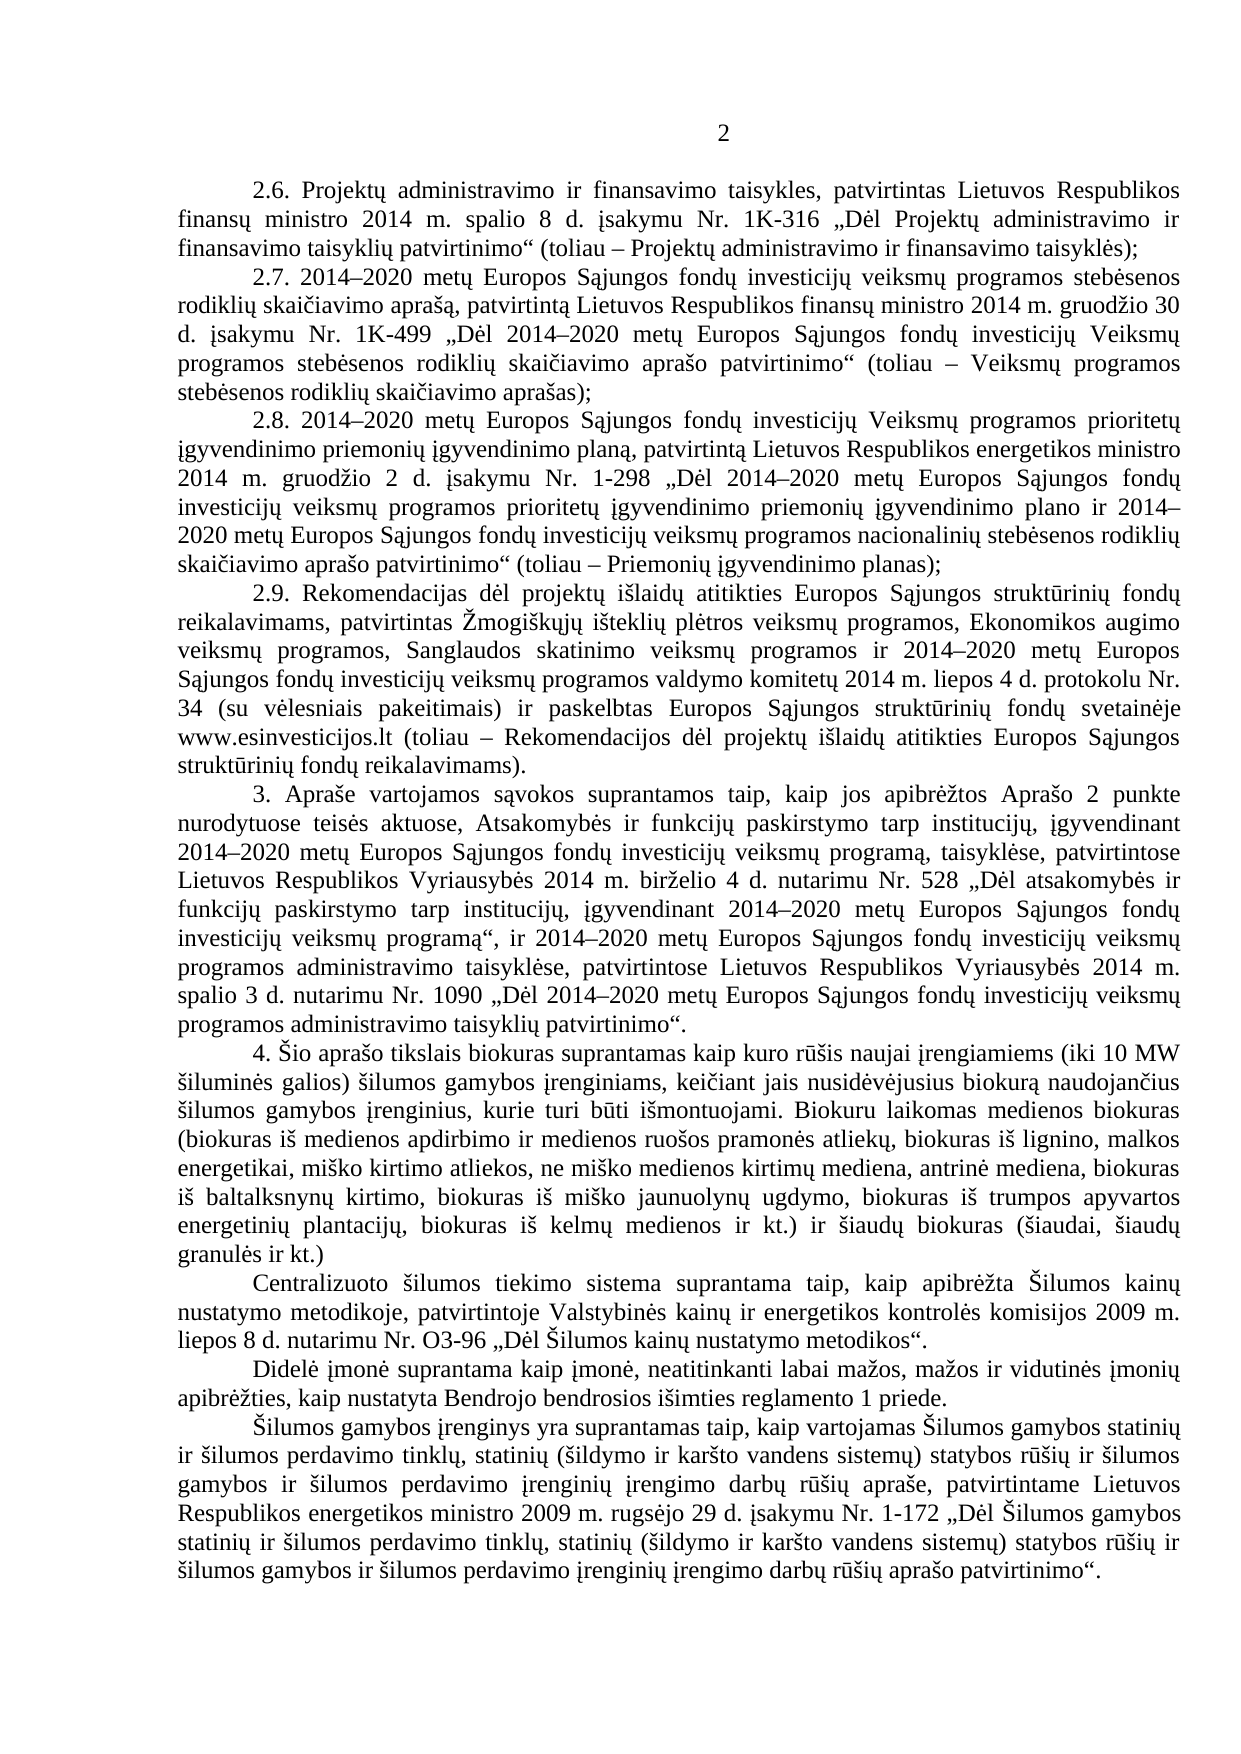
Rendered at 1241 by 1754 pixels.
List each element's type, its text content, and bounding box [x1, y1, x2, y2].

text Didelė įmonė suprantama kaip įmonė, neatitinkanti labai mažos, mažos ir vidutinės įmonių apibrėžties, kaip nustatyta Bendrojo bendrosios išimties reglamento 1 priede. [177, 1354, 1181, 1412]
text 2.6. Projektų administravimo ir finansavimo taisykles, patvirtintas Lietuvos Respublikos finansų ministro 2014 m. spalio 8 d. įsakymu Nr. 1K-316 „Dėl Projektų administravimo ir finansavimo taisyklių patvirtinimo“ (toliau – Projektų administravimo ir finansavimo taisyklės); [177, 176, 1181, 262]
text 2.8. 2014–2020 metų Europos Sąjungos fondų investicijų Veiksmų programos prioritetų įgyvendinimo priemonių įgyvendinimo planą, patvirtintą Lietuvos Respublikos energetikos ministro 2014 m. gruodžio 2 d. įsakymu Nr. 1-298 „Dėl 2014–2020 metų Europos Sąjungos fondų investicijų veiksmų programos prioritetų įgyvendinimo priemonių įgyvendinimo plano ir 2014–2020 metų Europos Sąjungos fondų investicijų veiksmų programos nacionalinių stebėsenos rodiklių skaičiavimo aprašo patvirtinimo“ (toliau – Priemonių įgyvendinimo planas); [177, 406, 1181, 578]
text Centralizuoto šilumos tiekimo sistema suprantama taip, kaip apibrėžta Šilumos kainų nustatymo metodikoje, patvirtintoje Valstybinės kainų ir energetikos kontrolės komisijos 2009 m. liepos 8 d. nutarimu Nr. O3-96 „Dėl Šilumos kainų nustatymo metodikos“. [177, 1268, 1181, 1354]
text 2.7. 2014–2020 metų Europos Sąjungos fondų investicijų veiksmų programos stebėsenos rodiklių skaičiavimo aprašą, patvirtintą Lietuvos Respublikos finansų ministro 2014 m. gruodžio 30 d. įsakymu Nr. 1K-499 „Dėl 2014–2020 metų Europos Sąjungos fondų investicijų Veiksmų programos stebėsenos rodiklių skaičiavimo aprašo patvirtinimo“ (toliau – Veiksmų programos stebėsenos rodiklių skaičiavimo aprašas); [177, 262, 1181, 406]
text Šilumos gamybos įrenginys yra suprantamas taip, kaip vartojamas Šilumos gamybos statinių ir šilumos perdavimo tinklų, statinių (šildymo ir karšto vandens sistemų) statybos rūšių ir šilumos gamybos ir šilumos perdavimo įrenginių įrengimo darbų rūšių apraše, patvirtintame Lietuvos Respublikos energetikos ministro 2009 m. rugsėjo 29 d. įsakymu Nr. 1-172 „Dėl Šilumos gamybos statinių ir šilumos perdavimo tinklų, statinių (šildymo ir karšto vandens sistemų) statybos rūšių ir šilumos gamybos ir šilumos perdavimo įrenginių įrengimo darbų rūšių aprašo patvirtinimo“. [177, 1412, 1181, 1584]
text 2.9. Rekomendacijas dėl projektų išlaidų atitikties Europos Sąjungos struktūrinių fondų reikalavimams, patvirtintas Žmogiškųjų išteklių plėtros veiksmų programos, Ekonomikos augimo veiksmų programos, Sanglaudos skatinimo veiksmų programos ir 2014–2020 metų Europos Sąjungos fondų investicijų veiksmų programos valdymo komitetų 2014 m. liepos 4 d. protokolu Nr. 34 (su vėlesniais pakeitimais) ir paskelbtas Europos Sąjungos struktūrinių fondų svetainėje www.esinvesticijos.lt (toliau – Rekomendacijos dėl projektų išlaidų atitikties Europos Sąjungos struktūrinių fondų reikalavimams). [177, 578, 1181, 779]
text 4. Šio aprašo tikslais biokuras suprantamas kaip kuro rūšis naujai įrengiamiems (iki 10 MW šiluminės galios) šilumos gamybos įrenginiams, keičiant jais nusidėvėjusius biokurą naudojančius šilumos gamybos įrenginius, kurie turi būti išmontuojami. Biokuru laikomas medienos biokuras (biokuras iš medienos apdirbimo ir medienos ruošos pramonės atliekų, biokuras iš lignino, malkos energetikai, miško kirtimo atliekos, ne miško medienos kirtimų mediena, antrinė mediena, biokuras iš baltalksnynų kirtimo, biokuras iš miško jaunuolynų ugdymo, biokuras iš trumpos apyvartos energetinių plantacijų, biokuras iš kelmų medienos ir kt.) ir šiaudų biokuras (šiaudai, šiaudų granulės ir kt.) [177, 1038, 1181, 1268]
text 3. Apraše vartojamos sąvokos suprantamos taip, kaip jos apibrėžtos Aprašo 2 punkte nurodytuose teisės aktuose, Atsakomybės ir funkcijų paskirstymo tarp institucijų, įgyvendinant 2014–2020 metų Europos Sąjungos fondų investicijų veiksmų programą, taisyklėse, patvirtintose Lietuvos Respublikos Vyriausybės 2014 m. birželio 4 d. nutarimu Nr. 528 „Dėl atsakomybės ir funkcijų paskirstymo tarp institucijų, įgyvendinant 2014–2020 metų Europos Sąjungos fondų investicijų veiksmų programą“, ir 2014–2020 metų Europos Sąjungos fondų investicijų veiksmų programos administravimo taisyklėse, patvirtintose Lietuvos Respublikos Vyriausybės 2014 m. spalio 3 d. nutarimu Nr. 1090 „Dėl 2014–2020 metų Europos Sąjungos fondų investicijų veiksmų programos administravimo taisyklių patvirtinimo“. [177, 779, 1181, 1038]
